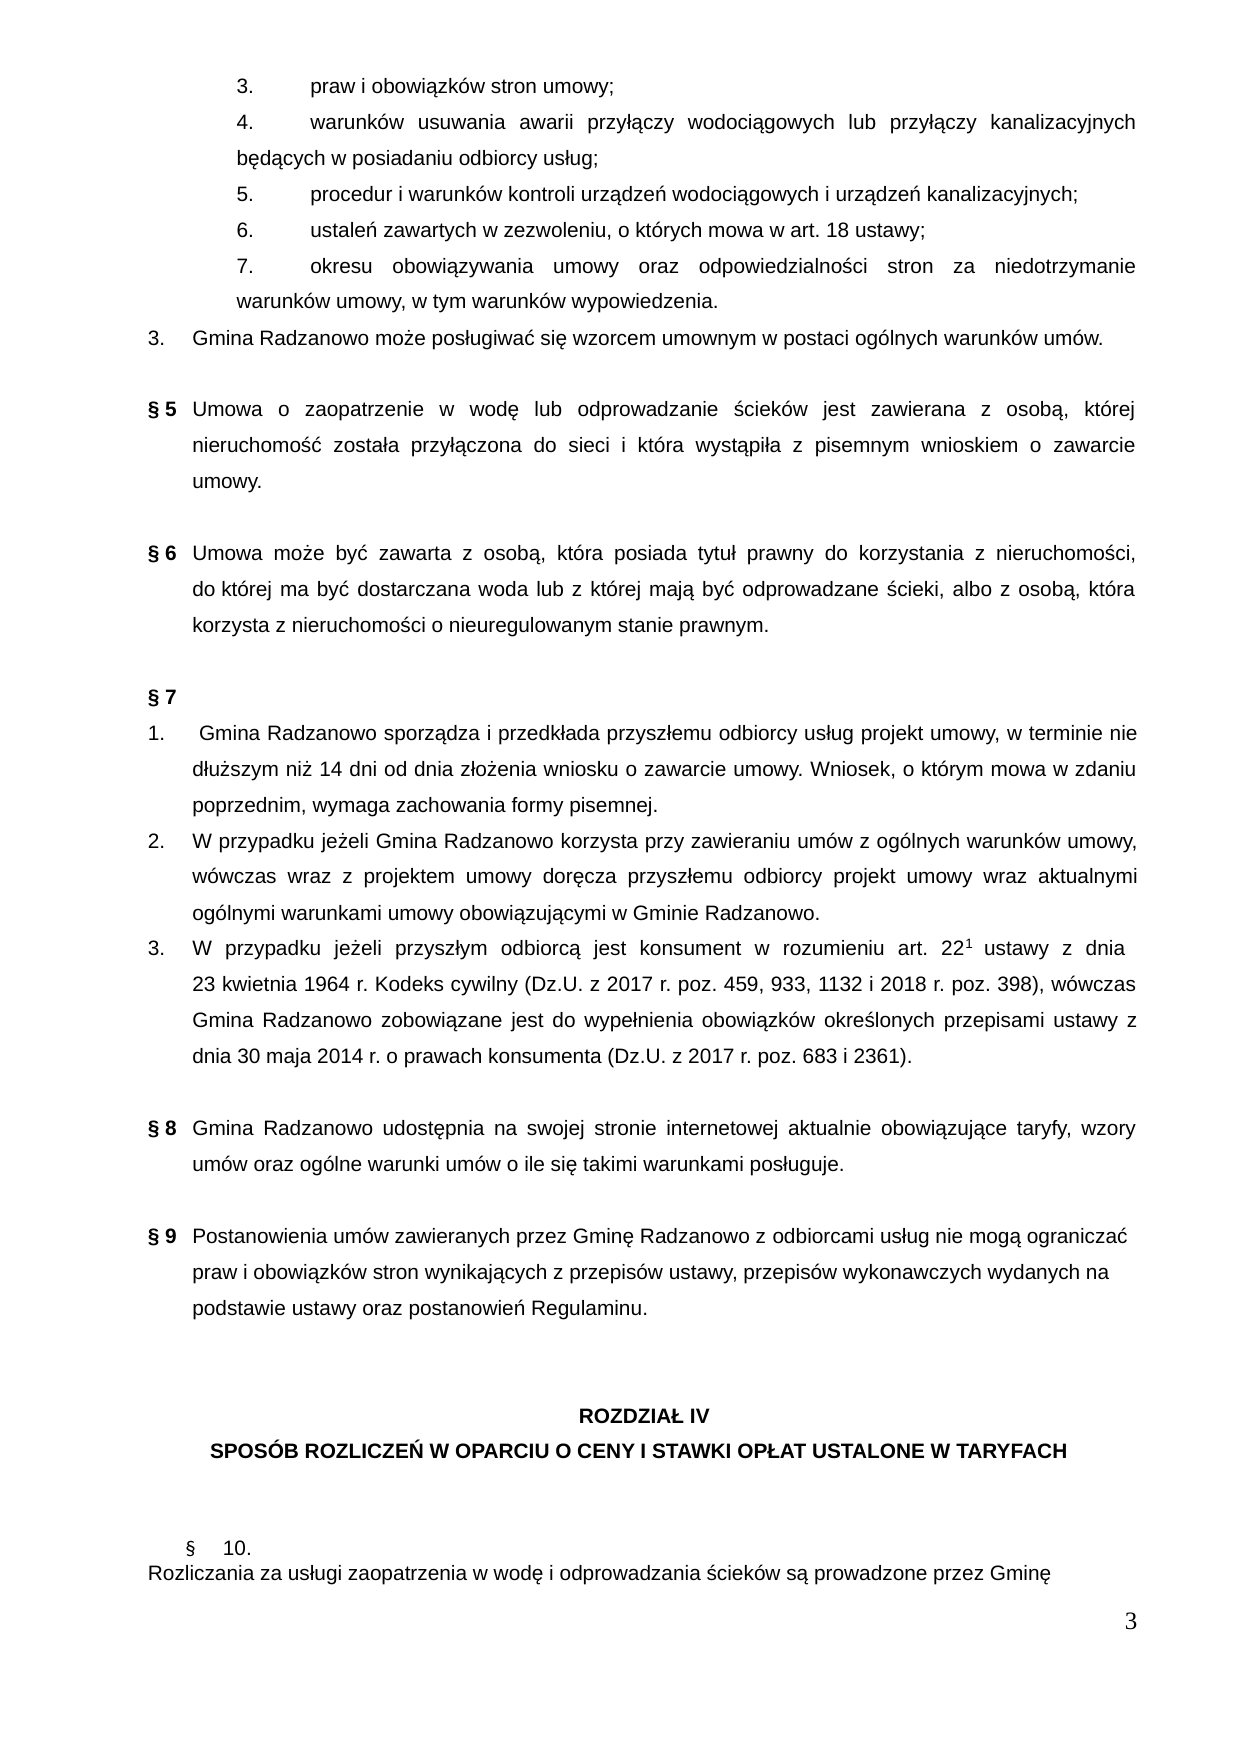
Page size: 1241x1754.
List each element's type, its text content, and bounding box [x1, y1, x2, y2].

text § 8 Gmina Radzanowo udostępnia na swojej stronie internetowej aktualnie obowiązujące taryfy, wzory umów oraz ogólne warunki umów o ile się takimi warunkami posługuje. [148, 1116, 1137, 1176]
text § 7 [148, 685, 1138, 709]
list W przypadku jeżeli przyszłym odbiorcą jest konsument w rozumieniu art. 221 ustawy z dnia 23 kwietnia 1964 r. Kodeks cywilny (Dz.U. z 2017 r. poz. 459, 933, 1132 i 2018 r. poz. 398), wówczas Gmina Radzanowo zobowiązane jest do wypełnienia obowiązków określonych przepisami ustawy z dnia 30 maja 2014 r. o prawach konsumenta (Dz.U. z 2017 r. poz. 683 i 2361). [148, 936, 1138, 1068]
list warunków usuwania awarii przyłączy wodociągowych lub przyłączy kanalizacyjnych będących w posiadaniu odbiorcy usług; [236, 110, 1137, 169]
list ustaleń zawartych w zezwoleniu, o których mowa w art. 18 ustawy; [236, 217, 1137, 241]
list praw i obowiązków stron umowy; [236, 74, 1137, 98]
list procedur i warunków kontroli urządzeń wodociągowych i urządzeń kanalizacyjnych; [236, 182, 1137, 206]
text ROZDZIAŁ IV [148, 1403, 1141, 1427]
list W przypadku jeżeli Gmina Radzanowo korzysta przy zawieraniu umów z ogólnych warunków umowy, wówczas wraz z projektem umowy doręcza przyszłemu odbiorcy projekt umowy wraz aktualnymi ogólnymi warunkami umowy obowiązującymi w Gminie Radzanowo. [148, 828, 1138, 924]
list okresu obowiązywania umowy oraz odpowiedzialności stron za niedotrzymanie warunków umowy, w tym warunków wypowiedzenia. [236, 253, 1137, 313]
text Rozliczania za usługi zaopatrzenia w wodę i odprowadzania ścieków są prowadzone przez Gminę [148, 1561, 1137, 1584]
text § 9 Postanowienia umów zawieranych przez Gminę Radzanowo z odbiorcami usług nie mogą ograniczać praw i obowiązków stron wynikających z przepisów ustawy, przepisów wykonawczych wydanych na podstawie ustawy oraz postanowień Regulaminu. [148, 1224, 1138, 1319]
text § 6 Umowa może być zawarta z osobą, która posiada tytuł prawny do korzystania z nieruchomości, do której ma być dostarczana woda lub z której mają być odprowadzane ścieki, albo z osobą, która korzysta z nieruchomości o nieuregulowanym stanie prawnym. [148, 541, 1137, 637]
list Gmina Radzanowo sporządza i przedkłada przyszłemu odbiorcy usług projekt umowy, w terminie nie dłuższym niż 14 dni od dnia złożenia wniosku o zawarcie umowy. Wniosek, o którym mowa w zdaniu poprzednim, wymaga zachowania formy pisemnej. [148, 721, 1138, 816]
list Gmina Radzanowo może posługiwać się wzorcem umownym w postaci ogólnych warunków umów. [148, 325, 1137, 349]
list 10. [185, 1535, 1137, 1561]
text § 5 Umowa o zaopatrzenie w wodę lub odprowadzanie ścieków jest zawierana z osobą, której nieruchomość została przyłączona do sieci i która wystąpiła z pisemnym wnioskiem o zawarcie umowy. [148, 397, 1137, 493]
text SPOSÓB ROZLICZEŃ W OPARCIU O CENY I STAWKI OPŁAT USTALONE W TARYFACH [148, 1439, 1129, 1463]
